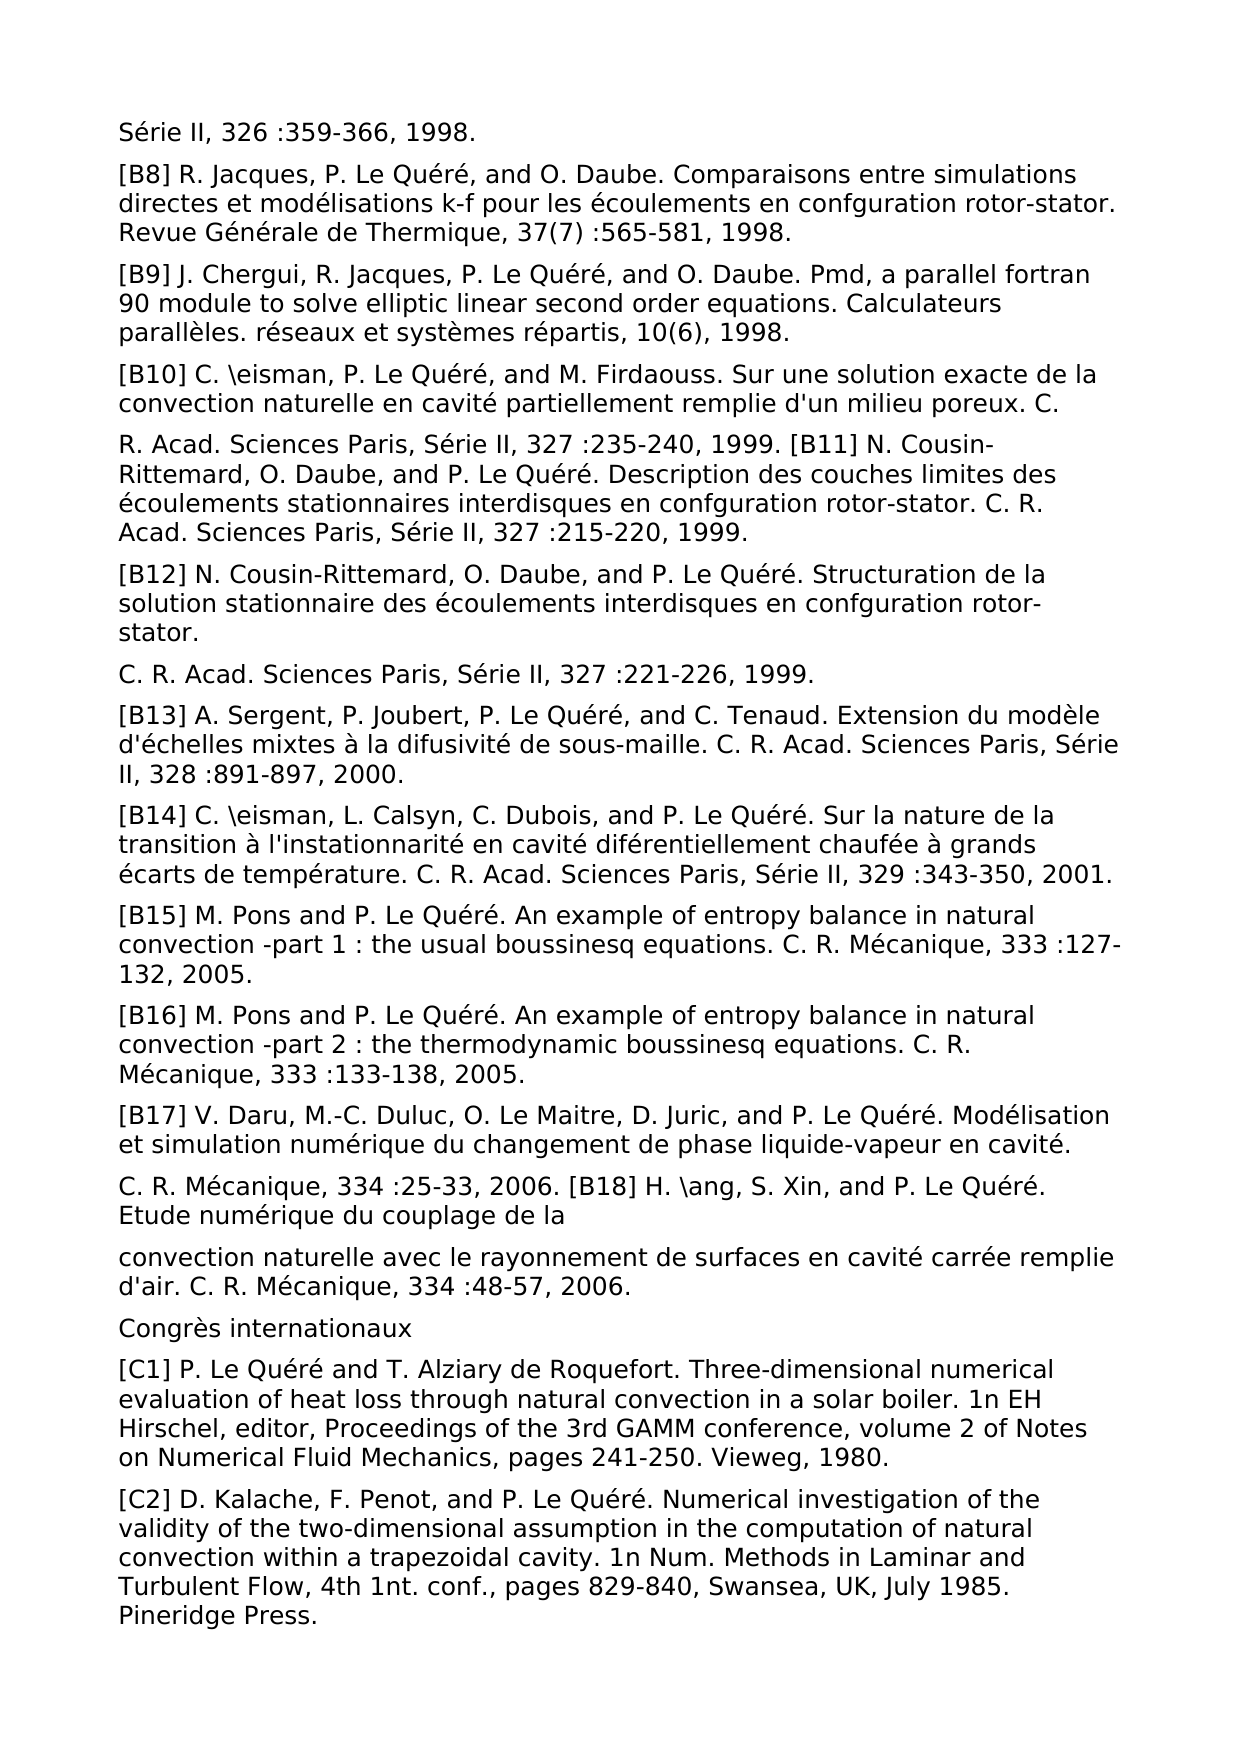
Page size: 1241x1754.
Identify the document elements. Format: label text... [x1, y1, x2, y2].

text [B8] R. Jacques, P. Le Quéré, and O. Daube. Comparaisons entre simulations directes et modélisations k-f pour les écoulements en confguration rotor-stator. Revue Générale de Thermique, 37(7) :565-581, 1998. [118, 160, 1122, 247]
text [B12] N. Cousin-Rittemard, O. Daube, and P. Le Quéré. Structuration de la solution stationnaire des écoulements interdisques en confguration rotor-stator. [118, 560, 1122, 647]
text C. R. Acad. Sciences Paris, Série II, 327 :221-226, 1999. [118, 660, 1122, 689]
text Série II, 326 :359-366, 1998. [118, 118, 1122, 147]
text [B9] J. Chergui, R. Jacques, P. Le Quéré, and O. Daube. Pmd, a parallel fortran 90 module to solve elliptic linear second order equations. Calculateurs parallèles. réseaux et systèmes répartis, 10(6), 1998. [118, 260, 1122, 347]
text [B10] C. \eisman, P. Le Quéré, and M. Firdaouss. Sur une solution exacte de la convection naturelle en cavité partiellement remplie d'un milieu poreux. C. [118, 360, 1122, 418]
text [B15] M. Pons and P. Le Quéré. An example of entropy balance in natural convection -part 1 : the usual boussinesq equations. C. R. Mécanique, 333 :127-132, 2005. [118, 901, 1122, 989]
text [C1] P. Le Quéré and T. Alziary de Roquefort. Three-dimensional numerical evaluation of heat loss through natural convection in a solar boiler. 1n EH Hirschel, editor, Proceedings of the 3rd GAMM conference, volume 2 of Notes on Numerical Fluid Mechanics, pages 241-250. Vieweg, 1980. [118, 1356, 1122, 1472]
text [B13] A. Sergent, P. Joubert, P. Le Quéré, and C. Tenaud. Extension du modèle d'échelles mixtes à la difusivité de sous-maille. C. R. Acad. Sciences Paris, Série II, 328 :891-897, 2000. [118, 701, 1122, 789]
text [B17] V. Daru, M.-C. Duluc, O. Le Maitre, D. Juric, and P. Le Quéré. Modélisation et simulation numérique du changement de phase liquide-vapeur en cavité. [118, 1101, 1122, 1160]
text C. R. Mécanique, 334 :25-33, 2006. [B18] H. \ang, S. Xin, and P. Le Quéré. Etude numérique du couplage de la [118, 1172, 1122, 1231]
text [C2] D. Kalache, F. Penot, and P. Le Quéré. Numerical investigation of the validity of the two-dimensional assumption in the computation of natural convection within a trapezoidal cavity. 1n Num. Methods in Laminar and Turbulent Flow, 4th 1nt. conf., pages 829-840, Swansea, UK, July 1985. Pineridge Press. [118, 1485, 1122, 1631]
text Congrès internationaux [118, 1314, 1122, 1343]
text [B14] C. \eisman, L. Calsyn, C. Dubois, and P. Le Quéré. Sur la nature de la transition à l'instationnarité en cavité diférentiellement chaufée à grands écarts de température. C. R. Acad. Sciences Paris, Série II, 329 :343-350, 2001. [118, 801, 1122, 889]
text [B16] M. Pons and P. Le Quéré. An example of entropy balance in natural convection -part 2 : the thermodynamic boussinesq equations. C. R. Mécanique, 333 :133-138, 2005. [118, 1001, 1122, 1089]
text R. Acad. Sciences Paris, Série II, 327 :235-240, 1999. [B11] N. Cousin-Rittemard, O. Daube, and P. Le Quéré. Description des couches limites des écoulements stationnaires interdisques en confguration rotor-stator. C. R. Acad. Sciences Paris, Série II, 327 :215-220, 1999. [118, 431, 1122, 547]
text convection naturelle avec le rayonnement de surfaces en cavité carrée remplie d'air. C. R. Mécanique, 334 :48-57, 2006. [118, 1243, 1122, 1301]
